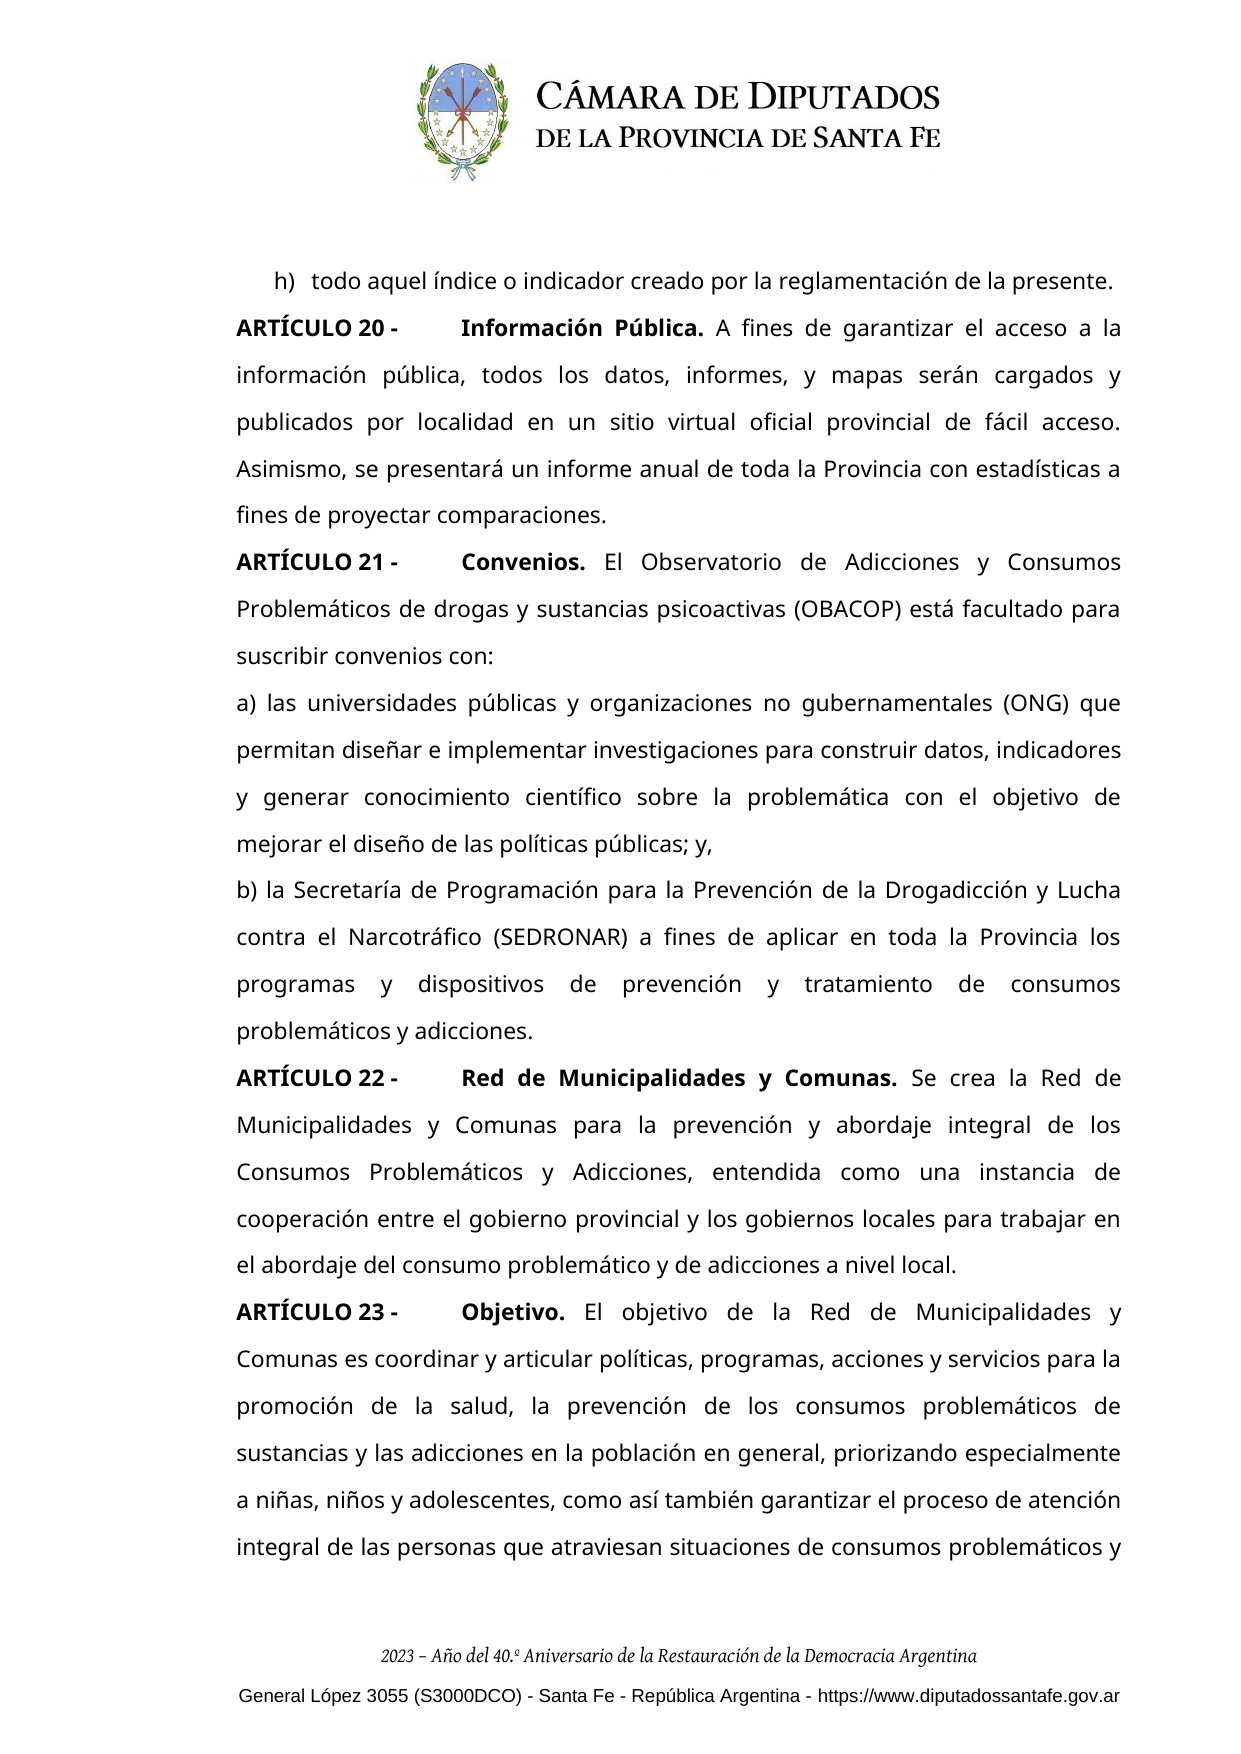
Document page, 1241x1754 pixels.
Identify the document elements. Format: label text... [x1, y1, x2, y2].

list todo aquel índice o indicador creado por la reglamentación de la presente. [274, 265, 1122, 296]
list Red de Municipalidades y Comunas. Se crea la Red de Municipalidades y Comunas para la prevención y abordaje integral de los Consumos Problemáticos y Adicciones, entendida como una instancia de cooperación entre el gobierno provincial y los gobiernos locales para trabajar en el abordaje del consumo problemático y de adicciones a nivel local. [236, 1062, 1122, 1281]
list Información Pública. A fines de garantizar el acceso a la información pública, todos los datos, informes, y mapas serán cargados y publicados por localidad en un sitio virtual oficial provincial de fácil acceso. Asimismo, se presentará un informe anual de toda la Provincia con estadísticas a fines de proyectar comparaciones. [236, 312, 1122, 531]
list Objetivo. El objetivo de la Red de Municipalidades y Comunas es coordinar y articular políticas, programas, acciones y servicios para la promoción de la salud, la prevención de los consumos problemáticos de sustancias y las adicciones en la población en general, priorizando especialmente a niñas, niños y adolescentes, como así también garantizar el proceso de atención integral de las personas que atraviesan situaciones de consumos problemáticos y [236, 1296, 1122, 1562]
list Convenios. El Observatorio de Adicciones y Consumos Problemáticos de drogas y sustancias psicoactivas (OBACOP) está facultado para suscribir convenios con: [236, 546, 1122, 671]
text a) las universidades públicas y organizaciones no gubernamentales (ONG) que permitan diseñar e implementar investigaciones para construir datos, indicadores y generar conocimiento científico sobre la problemática con el objetivo de mejorar el diseño de las políticas públicas; y, [236, 687, 1122, 859]
text b) la Secretaría de Programación para la Prevención de la Drogadicción y Lucha contra el Narcotráfico (SEDRONAR) a fines de aplicar en toda la Provincia los programas y dispositivos de prevención y tratamiento de consumos problemáticos y adicciones. [236, 874, 1122, 1046]
picture [413, 59, 945, 183]
